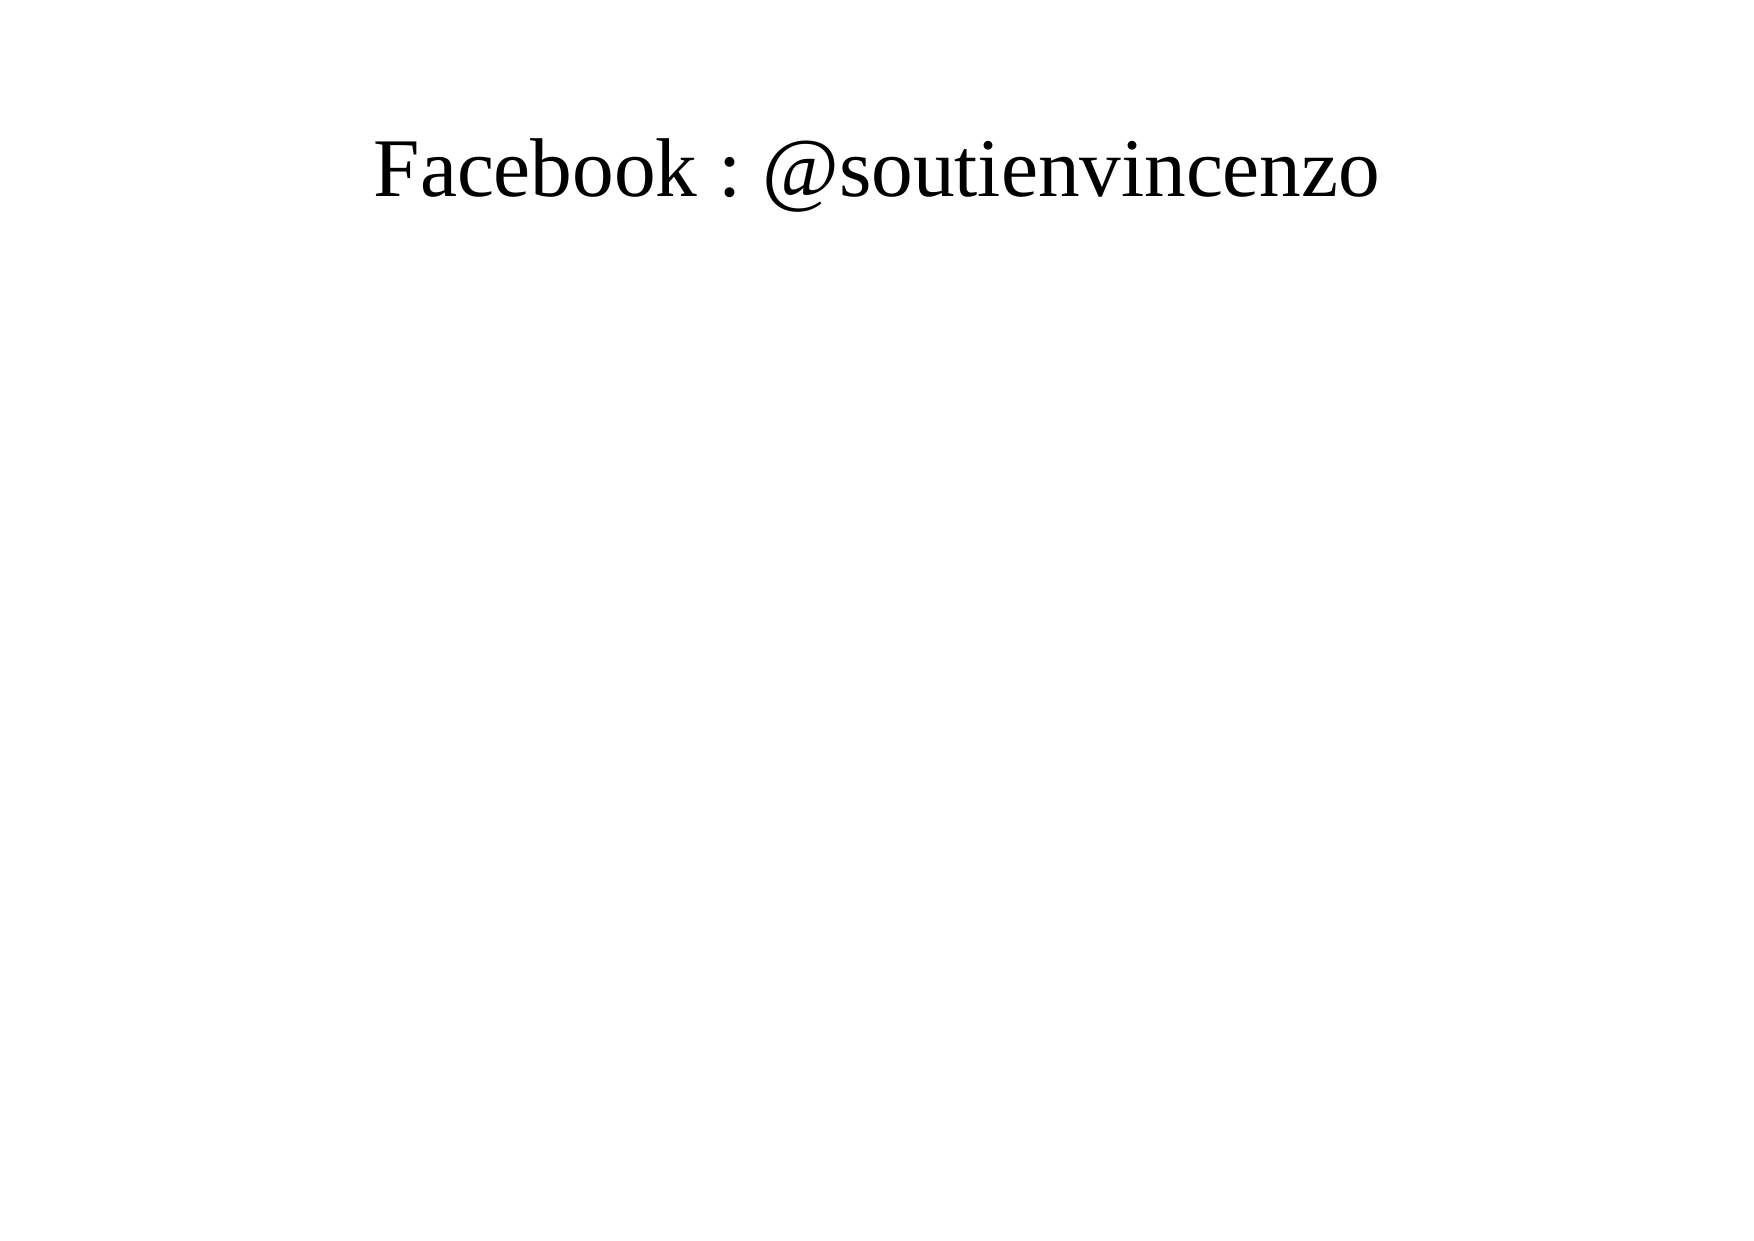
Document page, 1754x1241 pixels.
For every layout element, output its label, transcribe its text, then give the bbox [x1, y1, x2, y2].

text Facebook : @soutienvincenzo [118, 118, 1636, 214]
